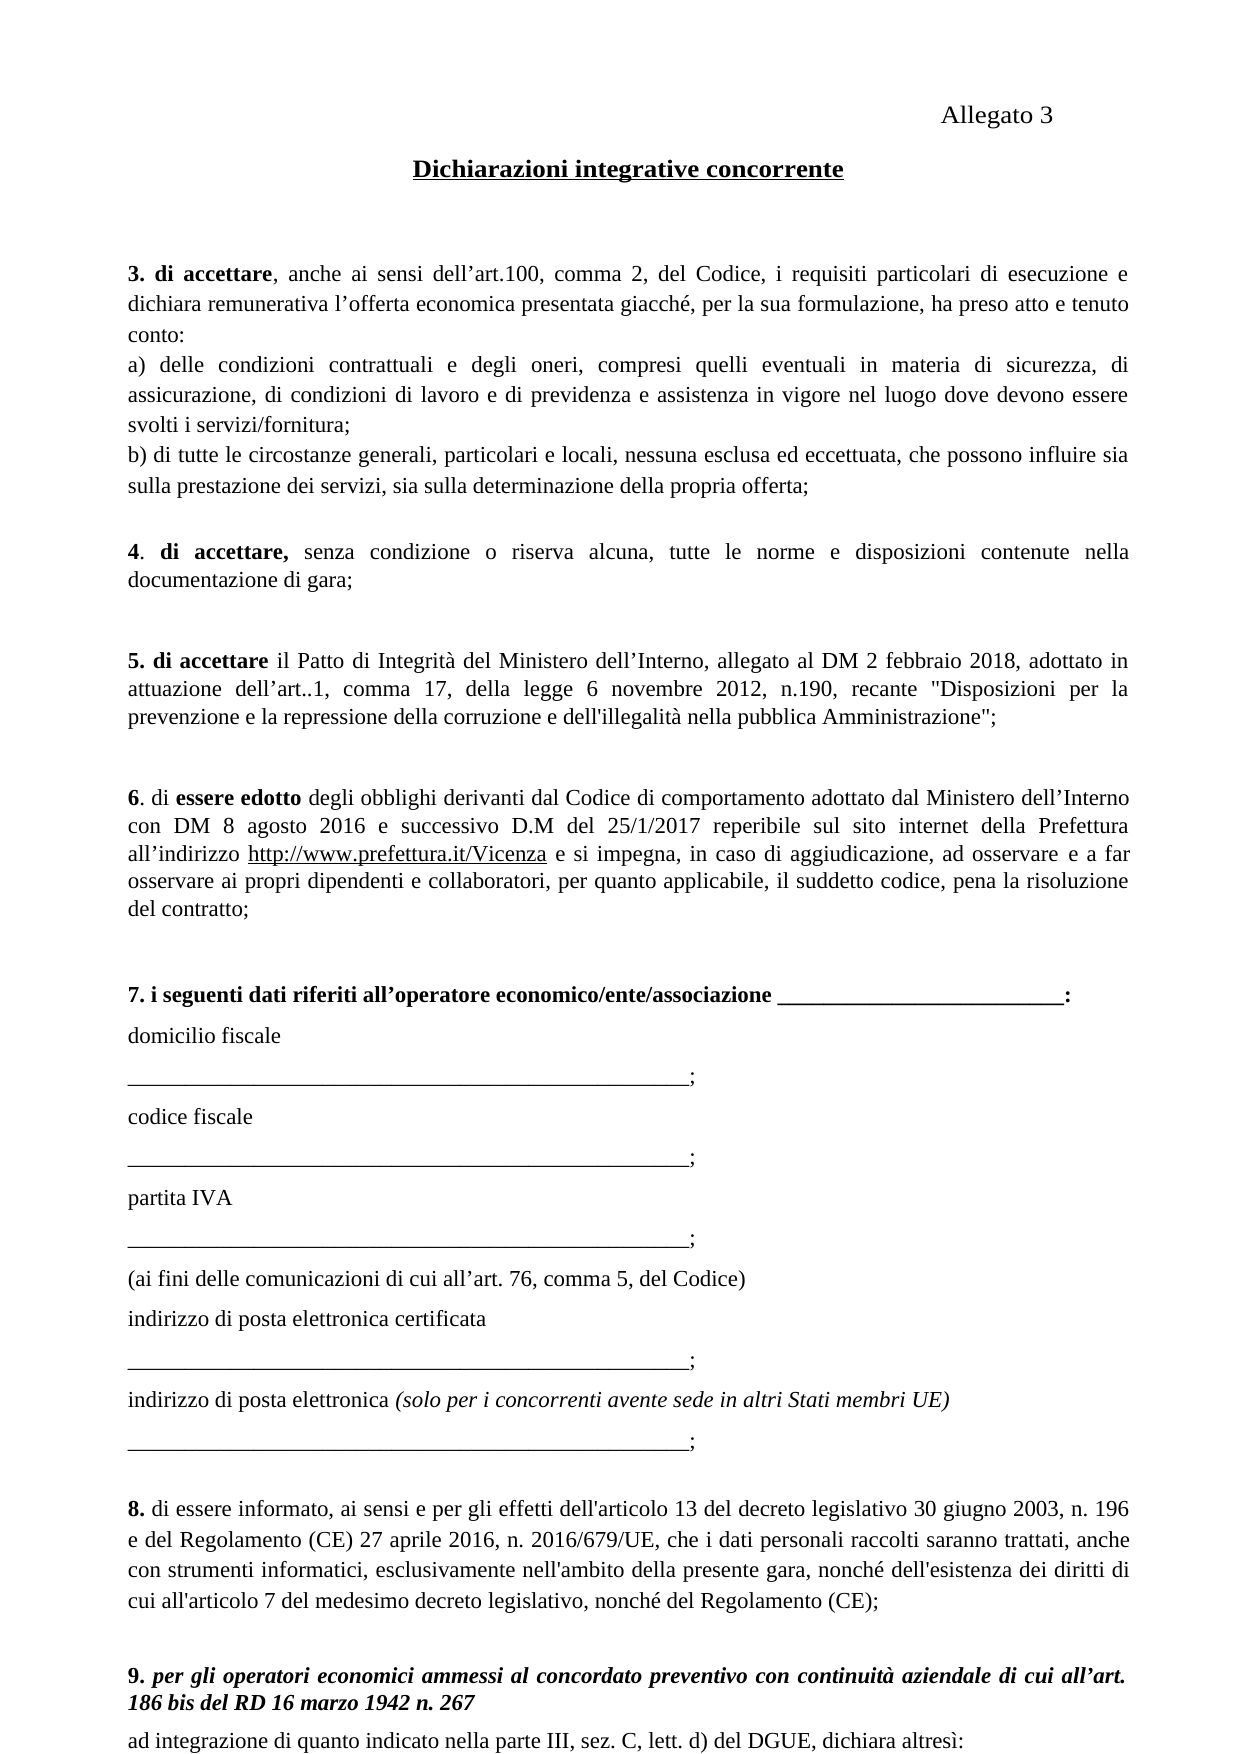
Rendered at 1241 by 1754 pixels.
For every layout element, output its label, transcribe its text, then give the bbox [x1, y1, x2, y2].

text domicilio fiscale [128, 1011, 1130, 1051]
text _________________________________________________; [128, 1132, 1130, 1173]
text 9. per gli operatori economici ammessi al concordato preventivo con continuità aziendale di cui all’art. 186 bis del RD 16 marzo 1942 n. 267 [128, 1662, 1130, 1715]
text codice fiscale [128, 1092, 1130, 1132]
text indirizzo di posta elettronica (solo per i concorrenti avente sede in altri Stati membri UE) [128, 1375, 1130, 1416]
text 6. di essere edotto degli obblighi derivanti dal Codice di comportamento adottato dal Ministero dell’Interno con DM 8 agosto 2016 e successivo D.M del 25/1/2017 reperibile sul sito internet della Prefettura all’indirizzo http://www.prefettura.it/Vicenza e si impegna, in caso di aggiudicazione, ad osservare e a far osservare ai propri dipendenti e collaboratori, per quanto applicabile, il suddetto codice, pena la risoluzione del contratto; [128, 784, 1130, 922]
text 5. di accettare il Patto di Integrità del Ministero dell’Interno, allegato al DM 2 febbraio 2018, adottato in attuazione dell’art..1, comma 17, della legge 6 novembre 2012, n.190, recante "Disposizioni per la prevenzione e la repressione della corruzione e dell'illegalità nella pubblica Amministrazione"; [128, 647, 1130, 729]
text indirizzo di posta elettronica certificata [128, 1294, 1130, 1335]
text _________________________________________________; [128, 1051, 1130, 1092]
text _________________________________________________; [128, 1335, 1130, 1375]
text a) delle condizioni contrattuali e degli oneri, compresi quelli eventuali in materia di sicurezza, di assicurazione, di condizioni di lavoro e di previdenza e assistenza in vigore nel luogo dove devono essere svolti i servizi/fornitura; [128, 351, 1130, 438]
text ad integrazione di quanto indicato nella parte III, sez. C, lett. d) del DGUE, dichiara altresì: [128, 1728, 1130, 1754]
text (ai fini delle comunicazioni di cui all’art. 76, comma 5, del Codice) [128, 1254, 1130, 1294]
text b) di tutte le circostanze generali, particolari e locali, nessuna esclusa ed eccettuata, che possono influire sia sulla prestazione dei servizi, sia sulla determinazione della propria offerta; [128, 442, 1130, 498]
text partita IVA [128, 1173, 1130, 1213]
text 7. i seguenti dati riferiti all’operatore economico/ente/associazione _________________________: [128, 970, 1130, 1011]
text 3. di accettare, anche ai sensi dell’art.100, comma 2, del Codice, i requisiti particolari di esecuzione e dichiara remunerativa l’offerta economica presentata giacché, per la sua formulazione, ha preso atto e tenuto conto: [128, 260, 1130, 347]
text _________________________________________________; [128, 1213, 1130, 1254]
text _________________________________________________; [128, 1416, 1130, 1456]
text 8. di essere informato, ai sensi e per gli effetti dell'articolo 13 del decreto legislativo 30 giugno 2003, n. 196 e del Regolamento (CE) 27 aprile 2016, n. 2016/679/UE, che i dati personali raccolti saranno trattati, anche con strumenti informatici, esclusivamente nell'ambito della presente gara, nonché dell'esistenza dei diritti di cui all'articolo 7 del medesimo decreto legislativo, nonché del Regolamento (CE); [128, 1495, 1131, 1613]
text 4. di accettare, senza condizione o riserva alcuna, tutte le norme e disposizioni contenute nella documentazione di gara; [128, 538, 1130, 593]
